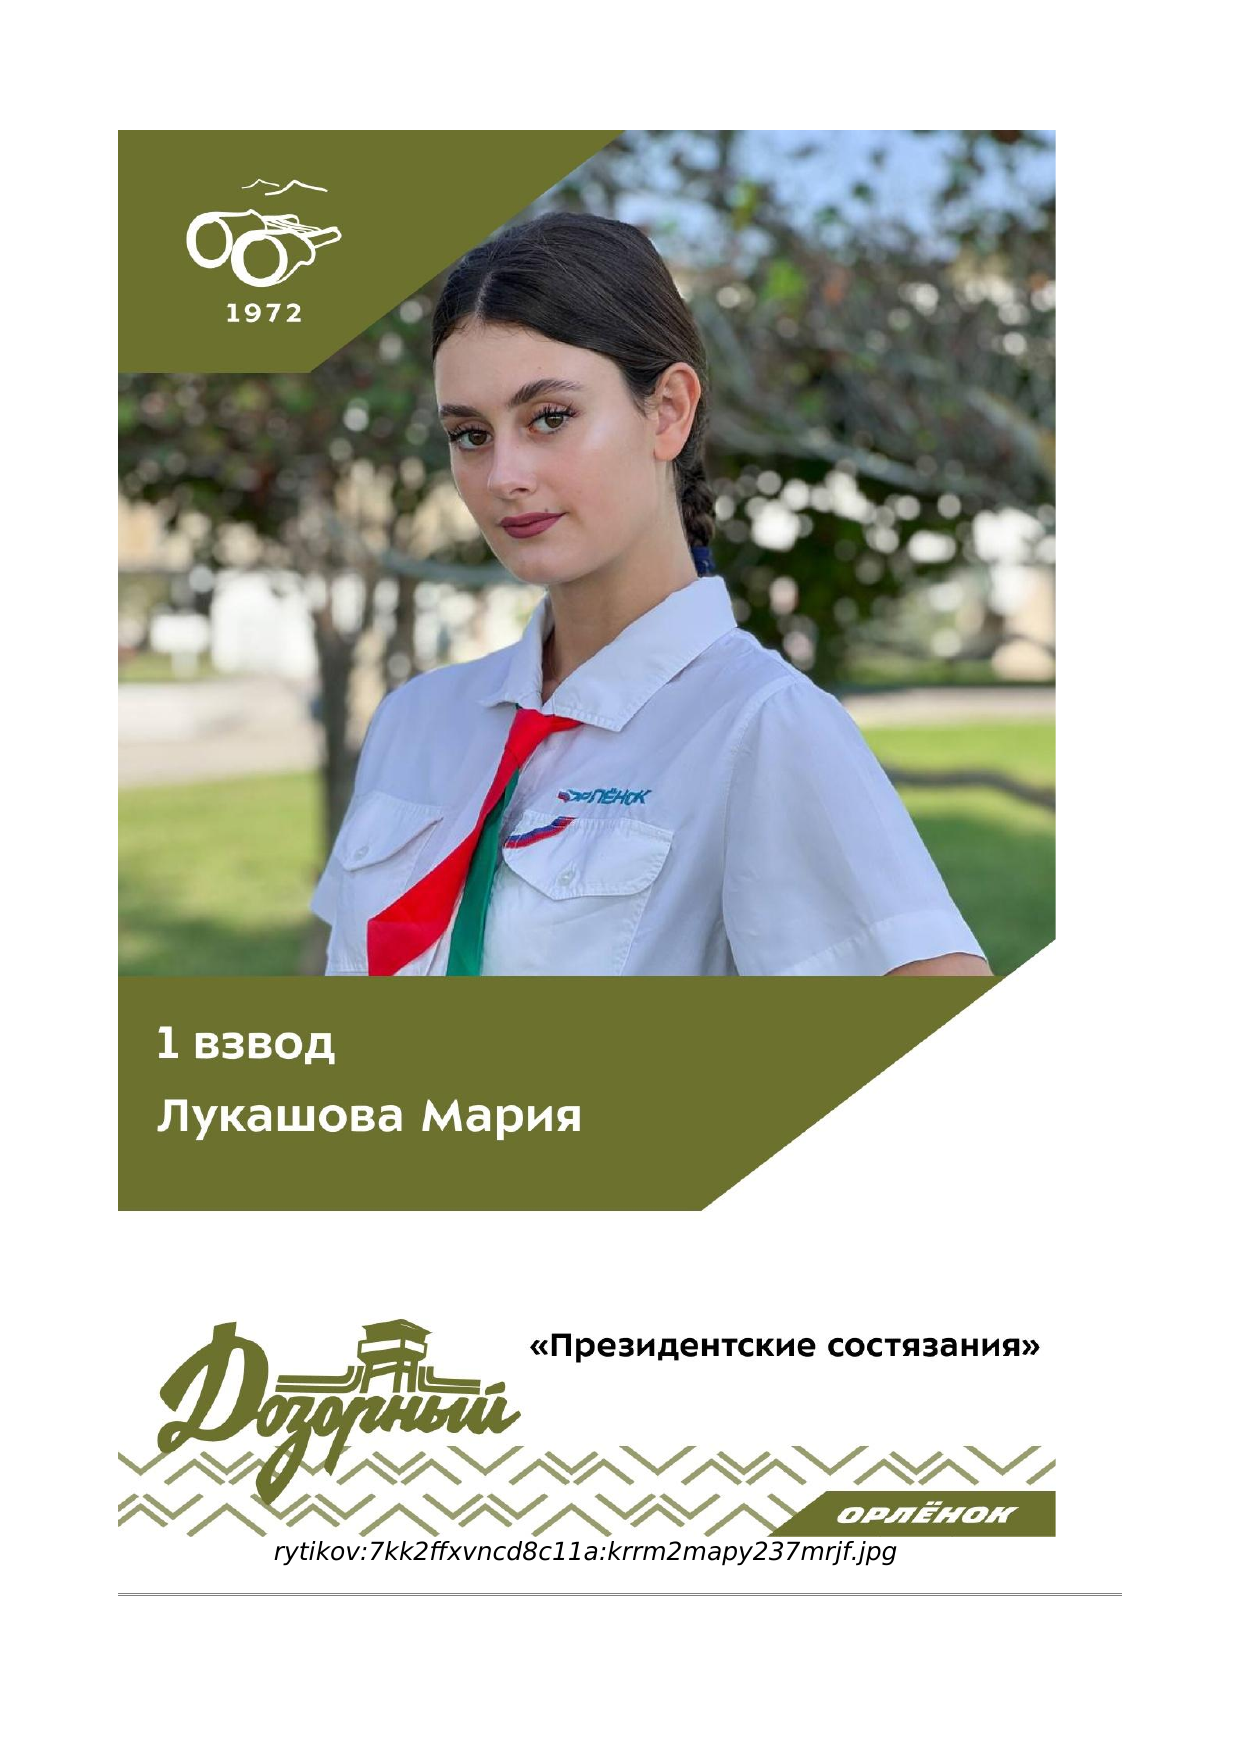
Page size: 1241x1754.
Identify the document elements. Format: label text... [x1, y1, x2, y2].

text rytikov:7kk2ffxvncd8c11a:krrm2mapy237mrjf.jpg [118, 1537, 1056, 1566]
picture [118, 130, 1056, 1537]
